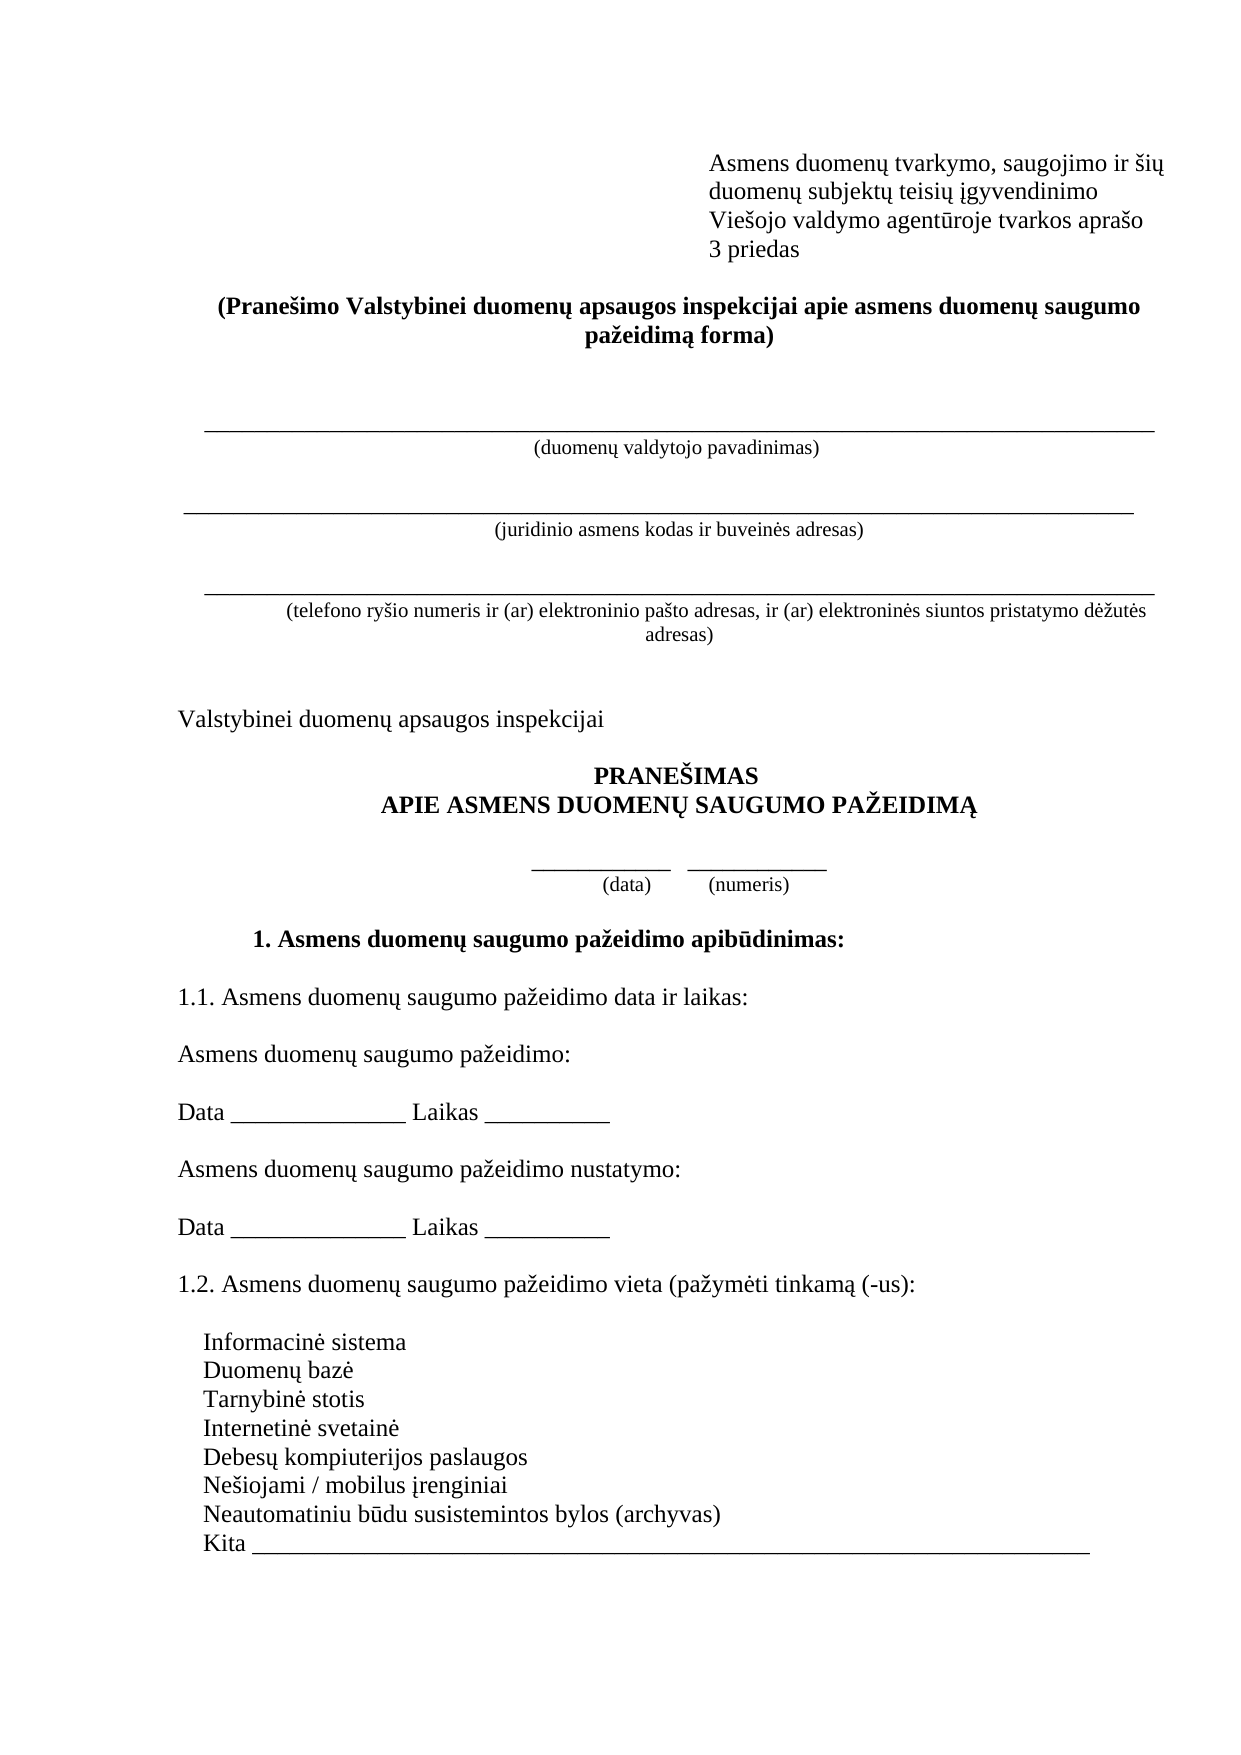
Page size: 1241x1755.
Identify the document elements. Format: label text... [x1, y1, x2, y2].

text Asmens duomenų saugumo pažeidimo: [177, 1039, 1181, 1068]
text  Debesų kompiuterijos paslaugos [177, 1442, 1181, 1471]
text  Kita ___________________________________________________________________ [177, 1528, 1181, 1557]
text ____________________________________________________________________________ [177, 569, 1181, 598]
text Data ______________ Laikas __________ [177, 1212, 1181, 1241]
text Data ______________ Laikas __________ [177, 1097, 1181, 1126]
text duomenų subjektų teisių įgyvendinimo Viešojo valdymo agentūroje tvarkos aprašo [709, 176, 1181, 234]
text (data) (numeris) [177, 872, 1181, 896]
text  Nešiojami / mobilus įrenginiai [177, 1471, 1181, 1499]
text (duomenų valdytojo pavadinimas) [177, 435, 1181, 459]
text Asmens duomenų tvarkymo, saugojimo ir šių [709, 148, 1181, 176]
text (telefono ryšio numeris ir (ar) elektroninio pašto adresas, ir (ar) elektroninės siuntos pristatymo dėžutės adresas) [177, 598, 1181, 646]
text  Informacinė sistema [177, 1327, 1181, 1356]
text  Internetinė svetainė [177, 1413, 1181, 1442]
text (juridinio asmens kodas ir buveinės adresas) [177, 517, 1181, 541]
text PRANEŠIMAS [177, 761, 1181, 790]
text 1.1. Asmens duomenų saugumo pažeidimo data ir laikas: [177, 982, 1181, 1011]
text APIE ASMENS DUOMENŲ SAUGUMO PAŽEIDIMĄ [177, 790, 1181, 819]
text Valstybinei duomenų apsaugos inspekcijai [177, 704, 1181, 733]
text 1. Asmens duomenų saugumo pažeidimo apibūdinimas: [177, 924, 1181, 953]
text ____________ ____________ [177, 848, 1181, 872]
text  Duomenų bazė [177, 1356, 1181, 1384]
text ____________________________________________________________________________ [177, 406, 1181, 435]
text ____________________________________________________________________________ [177, 488, 1181, 517]
text  Neautomatiniu būdu susistemintos bylos (archyvas) [177, 1499, 1181, 1528]
text Asmens duomenų saugumo pažeidimo nustatymo: [177, 1154, 1181, 1183]
text  Tarnybinė stotis [177, 1384, 1181, 1413]
text 1.2. Asmens duomenų saugumo pažeidimo vieta (pažymėti tinkamą (-us): [177, 1269, 1181, 1298]
text (Pranešimo Valstybinei duomenų apsaugos inspekcijai apie asmens duomenų saugumo pažeidimą forma) [177, 291, 1181, 349]
text 3 priedas [709, 234, 1181, 263]
